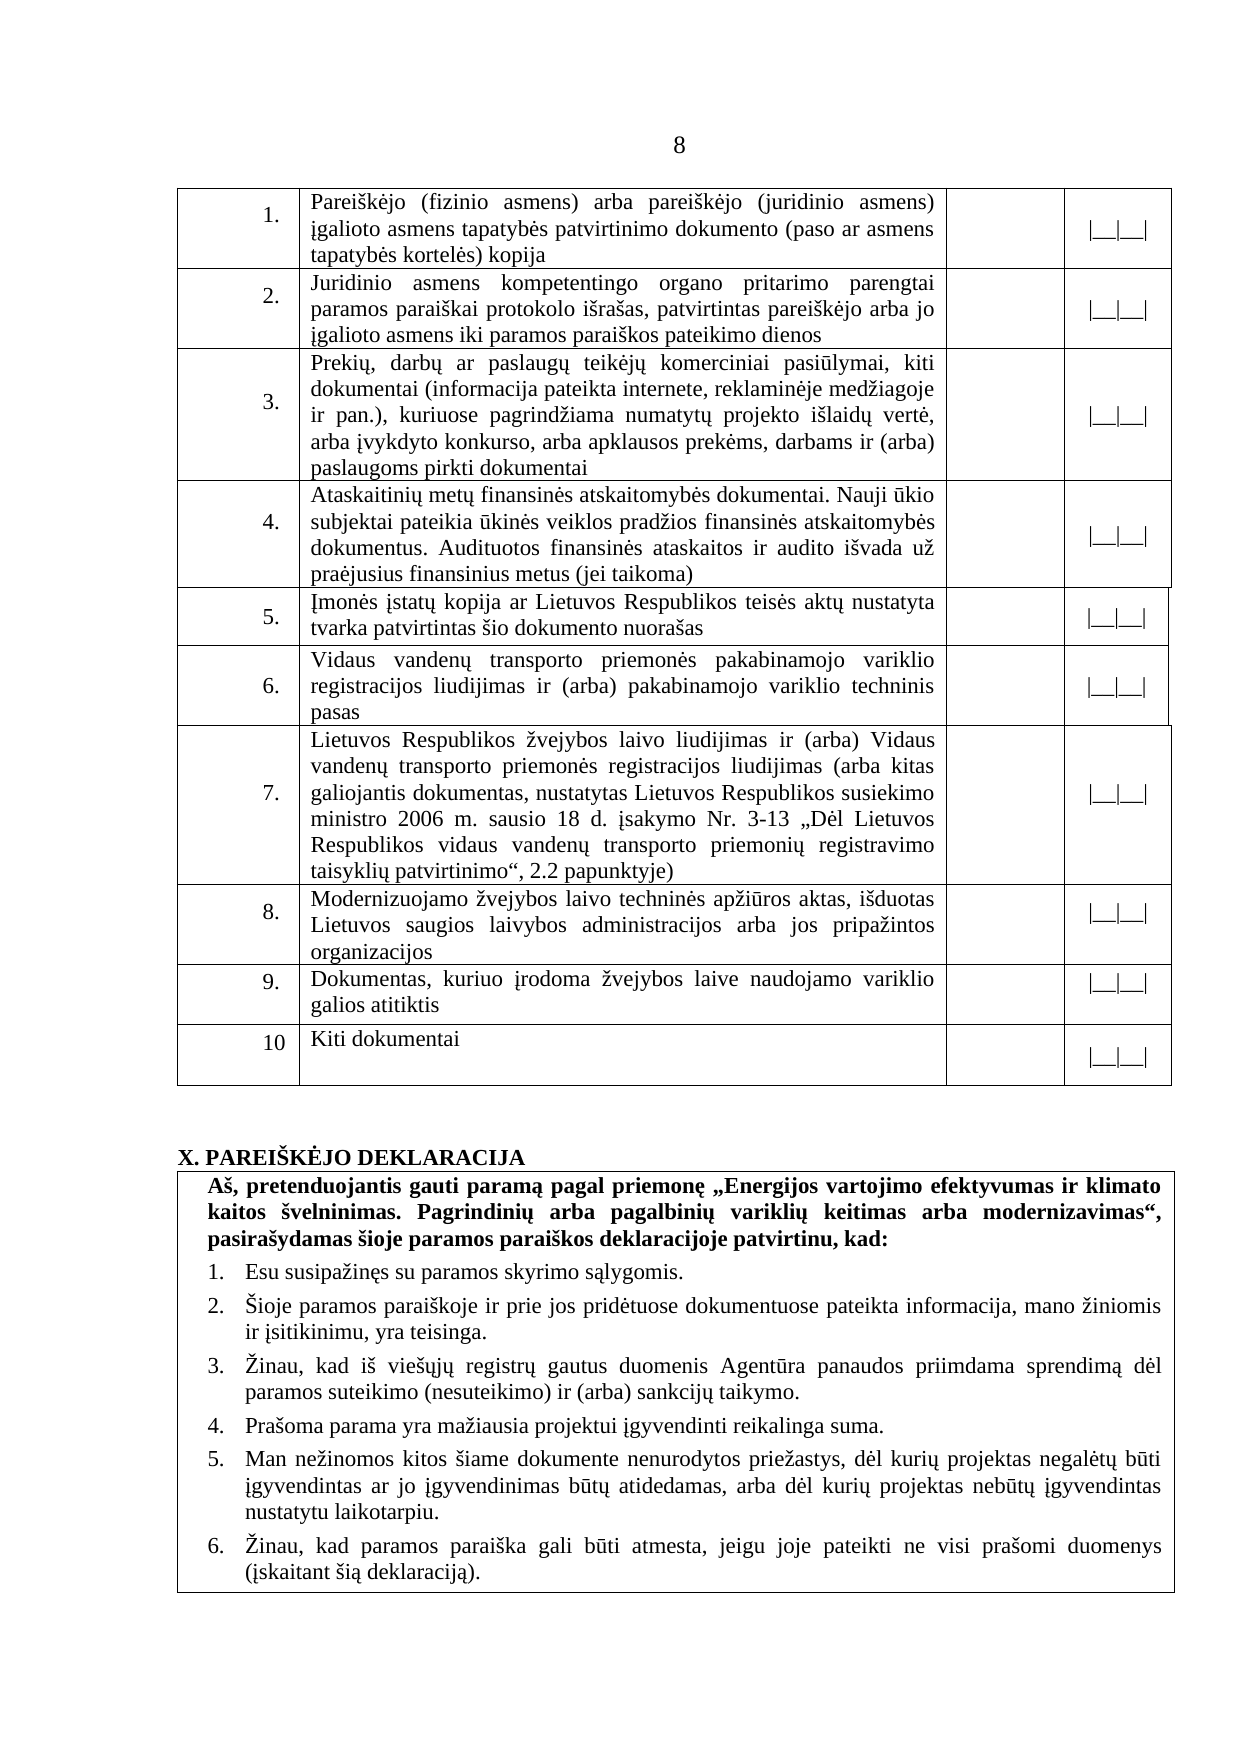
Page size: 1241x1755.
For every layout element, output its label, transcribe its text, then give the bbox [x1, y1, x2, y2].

table_cell [947, 885, 1064, 964]
table_cell Įmonės įstatų kopija ar Lietuvos Respublikos teisės aktų nustatyta tvarka patvirtintas šio dokumento nuorašas [300, 588, 946, 645]
table_header Aš, pretenduojantis gauti paramą pagal priemonę „Energijos vartojimo efektyvumas ir klimato kaitos švelninimas. Pagrindinių arba pagalbinių variklių keitimas arba modernizavimas“, pasirašydamas šioje paramos paraiškos deklaracijoje patvirtinu, kad: 1. Esu susipažinęs su paramos skyrimo sąlygomis. 2. Šioje paramos paraiškoje ir prie jos pridėtuose dokumentuose pateikta informacija, mano žiniomis ir įsitikinimu, yra teisinga. 3. Žinau, kad iš viešųjų registrų gautus duomenis Agentūra panaudos priimdama sprendimą dėl paramos suteikimo (nesuteikimo) ir (arba) sankcijų taikymo. 4. Prašoma parama yra mažiausia projektui įgyvendinti reikalinga suma. 5. Man nežinomos kitos šiame dokumente nenurodytos priežastys, dėl kurių projektas negalėtų būti įgyvendintas ar jo įgyvendinimas būtų atidedamas, arba dėl kurių projektas nebūtų įgyvendintas nustatytu laikotarpiu. 6. Žinau, kad paramos paraiška gali būti atmesta, jeigu joje pateikti ne visi prašomi duomenys (įskaitant šią deklaraciją). [178, 1172, 1174, 1592]
table_cell [947, 965, 1064, 1024]
table_cell Kiti dokumentai [300, 1025, 946, 1084]
table_cell 2. [178, 269, 299, 348]
table_cell 3. [178, 349, 299, 480]
table_cell |__|__| [1065, 726, 1171, 884]
table_cell Prekių, darbų ar paslaugų teikėjų komerciniai pasiūlymai, kiti dokumentai (informacija pateikta internete, reklaminėje medžiagoje ir pan.), kuriuose pagrindžiama numatytų projekto išlaidų vertė, arba įvykdyto konkurso, arba apklausos prekėms, darbams ir (arba) paslaugoms pirkti dokumentai [300, 349, 946, 480]
table_cell 8. [178, 885, 299, 964]
table_cell |__|__| [1065, 349, 1171, 480]
table_cell Dokumentas, kuriuo įrodoma žvejybos laive naudojamo variklio galios atitiktis [300, 965, 946, 1024]
table_cell [947, 349, 1064, 480]
table_cell Pareiškėjo (fizinio asmens) arba pareiškėjo (juridinio asmens) įgalioto asmens tapatybės patvirtinimo dokumento (paso ar asmens tapatybės kortelės) kopija [300, 189, 946, 267]
table_cell [947, 646, 1064, 725]
table_cell 10. [178, 1025, 299, 1084]
table_cell |__|__| [1065, 269, 1171, 348]
table_cell [947, 726, 1064, 884]
table_cell Lietuvos Respublikos žvejybos laivo liudijimas ir (arba) Vidaus vandenų transporto priemonės registracijos liudijimas (arba kitas galiojantis dokumentas, nustatytas Lietuvos Respublikos susiekimo ministro 2006 m. sausio 18 d. įsakymo Nr. 3-13 „Dėl Lietuvos Respublikos vidaus vandenų transporto priemonių registravimo taisyklių patvirtinimo“, 2.2 papunktyje) [300, 726, 946, 884]
table_cell 9. [178, 965, 299, 1024]
table_cell |__|__| [1065, 189, 1171, 267]
table_cell |__|__| [1065, 1025, 1171, 1084]
table_cell [947, 1025, 1064, 1084]
table_cell Ataskaitinių metų finansinės atskaitomybės dokumentai. Nauji ūkio subjektai pateikia ūkinės veiklos pradžios finansinės atskaitomybės dokumentus. Audituotos finansinės ataskaitos ir audito išvada už praėjusius finansinius metus (jei taikoma) [300, 481, 946, 587]
table_cell 1. [178, 189, 299, 267]
table_cell 6. [178, 646, 299, 725]
text X. PAREIŠKĖJO DEKLARACIJA [177, 1144, 1181, 1171]
table_cell 7. [178, 726, 299, 884]
table_cell |__|__| [1065, 588, 1168, 645]
table_cell 5. [178, 588, 299, 645]
table_cell |__|__| [1065, 646, 1168, 725]
table_cell 4. [178, 481, 299, 587]
table_cell [947, 189, 1064, 267]
table_cell |__|__| [1065, 965, 1171, 1024]
table_cell Vidaus vandenų transporto priemonės pakabinamojo variklio registracijos liudijimas ir (arba) pakabinamojo variklio techninis pasas [300, 646, 946, 725]
table_cell [947, 481, 1064, 587]
table_cell Modernizuojamo žvejybos laivo techninės apžiūros aktas, išduotas Lietuvos saugios laivybos administracijos arba jos pripažintos organizacijos [300, 885, 946, 964]
table_cell |__|__| [1065, 885, 1171, 964]
table_cell [947, 588, 1064, 645]
table_cell Juridinio asmens kompetentingo organo pritarimo parengtai paramos paraiškai protokolo išrašas, patvirtintas pareiškėjo arba jo įgalioto asmens iki paramos paraiškos pateikimo dienos [300, 269, 946, 348]
table_cell |__|__| [1065, 481, 1171, 587]
table_cell [947, 269, 1064, 348]
